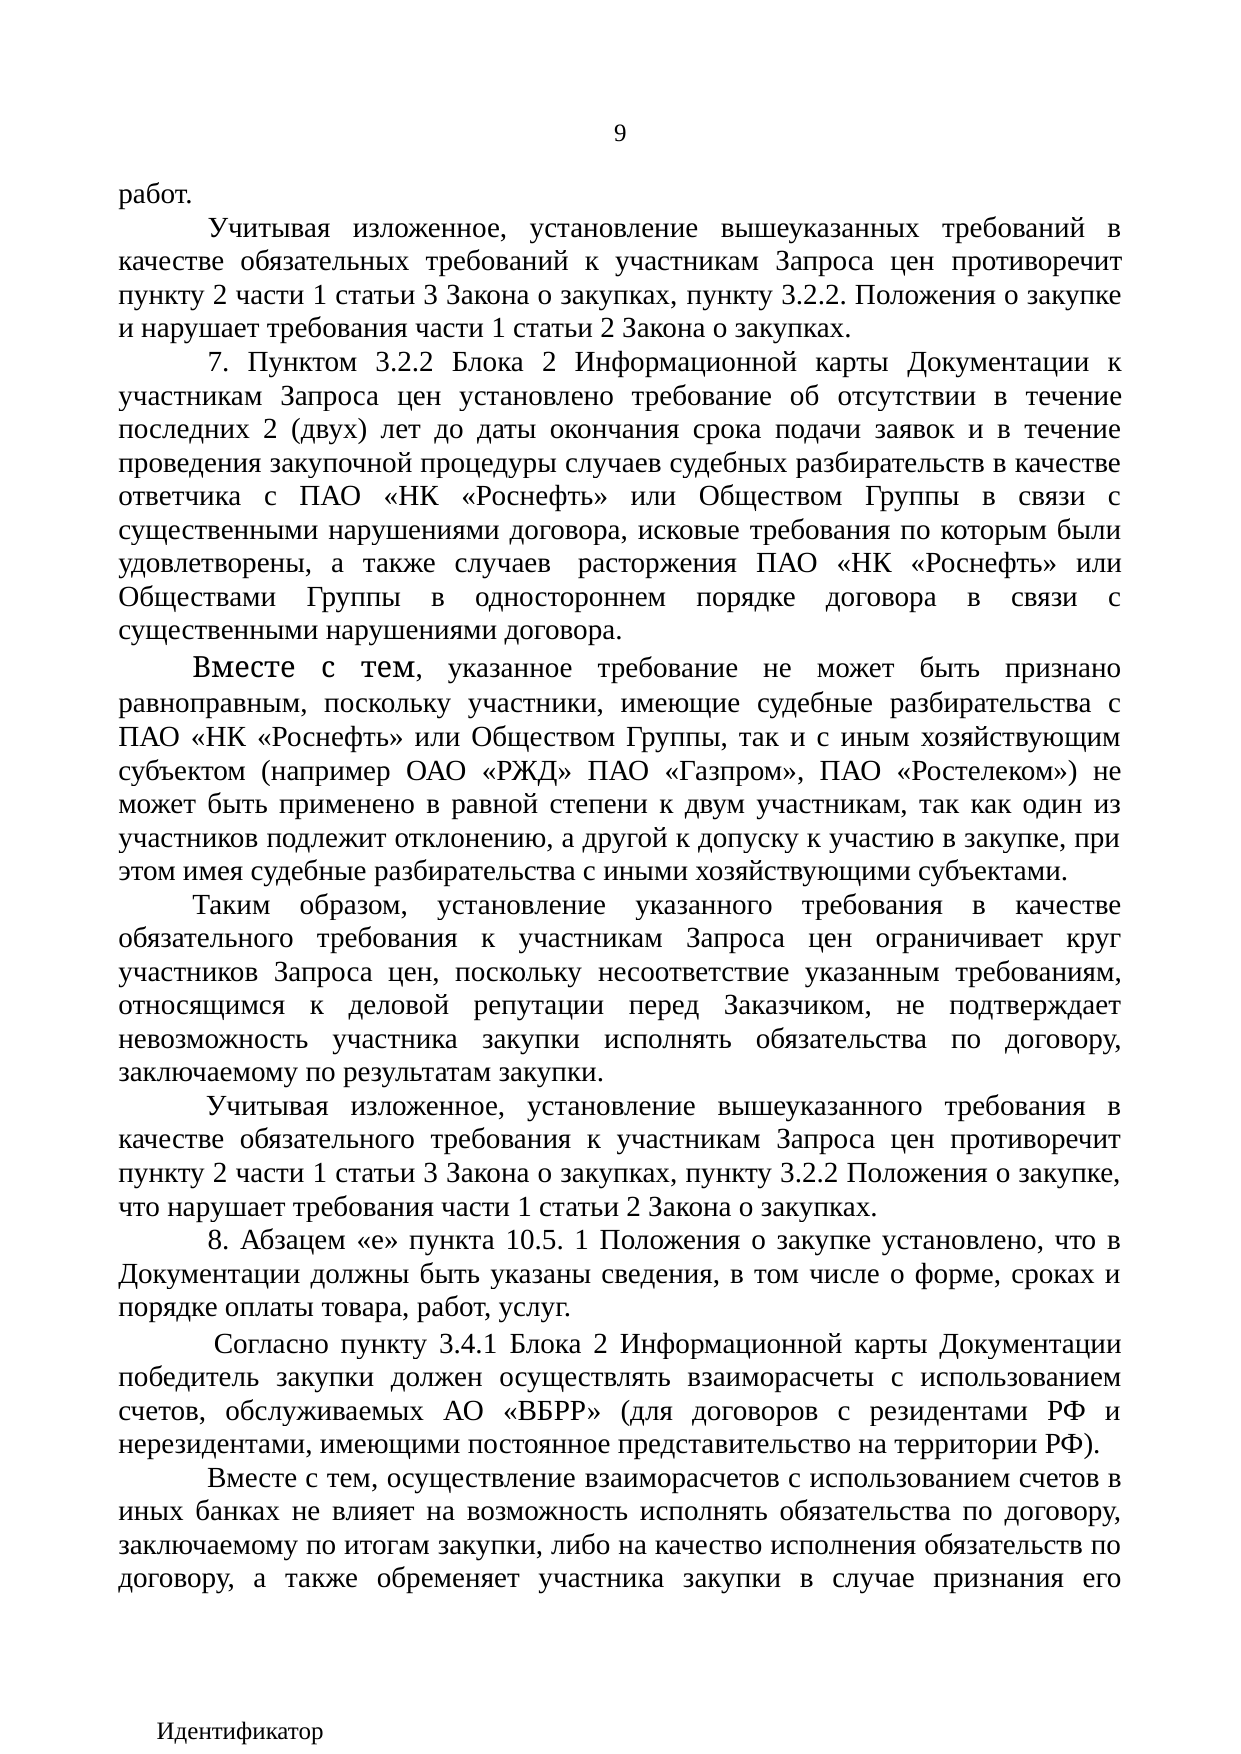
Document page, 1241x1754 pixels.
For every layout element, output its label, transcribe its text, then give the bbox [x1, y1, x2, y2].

text Учитывая изложенное, установление вышеуказанного требования в качестве обязательного требования к участникам Запроса цен противоречит пункту 2 части 1 статьи 3 Закона о закупках, пункту 3.2.2 Положения о закупке, что нарушает требования части 1 статьи 2 Закона о закупках. [118, 1088, 1122, 1222]
text Вместе с тем, указанное требование не может быть признано равноправным, поскольку участники, имеющие судебные разбирательства с ПАО «НК «Роснефть» или Обществом Группы, так и с иным хозяйствующим субъектом (например ОАО «РЖД» ПАО «Газпром», ПАО «Ростелеком») не может быть применено в равной степени к двум участникам, так как один из участников подлежит отклонению, а другой к допуску к участию в закупке, при этом имея судебные разбирательства с иными хозяйствующими субъектами. [118, 646, 1122, 887]
text 8. Абзацем «е» пункта 10.5. 1 Положения о закупке установлено, что в Документации должны быть указаны сведения, в том числе о форме, сроках и порядке оплаты товара, работ, услуг. [118, 1222, 1122, 1323]
text 7. Пунктом 3.2.2 Блока 2 Информационной карты Документации к участникам Запроса цен установлено требование об отсутствии в течение последних 2 (двух) лет до даты окончания срока подачи заявок и в течение проведения закупочной процедуры случаев судебных разбирательств в качестве ответчика с ПАО «НК «Роснефть» или Обществом Группы в связи с существенными нарушениями договора, исковые требования по которым были удовлетворены, а также случаев расторжения ПАО «НК «Роснефть» или Обществами Группы в одностороннем порядке договора в связи с существенными нарушениями договора. [118, 344, 1122, 646]
text работ. [118, 176, 1122, 210]
text Вместе с тем, осуществление взаиморасчетов с использованием счетов в иных банках не влияет на возможность исполнять обязательства по договору, заключаемому по итогам закупки, либо на качество исполнения обязательств по договору, а также обременяет участника закупки в случае признания его [118, 1460, 1122, 1594]
text Учитывая изложенное, установление вышеуказанных требований в качестве обязательных требований к участникам Запроса цен противоречит пункту 2 части 1 статьи 3 Закона о закупках, пункту 3.2.2. Положения о закупке и нарушает требования части 1 статьи 2 Закона о закупках. [118, 210, 1122, 344]
text Таким образом, установление указанного требования в качестве обязательного требования к участникам Запроса цен ограничивает круг участников Запроса цен, поскольку несоответствие указанным требованиям, относящимся к деловой репутации перед Заказчиком, не подтверждает невозможность участника закупки исполнять обязательства по договору, заключаемому по результатам закупки. [118, 887, 1122, 1088]
text Согласно пункту 3.4.1 Блока 2 Информационной карты Документации победитель закупки должен осуществлять взаиморасчеты с использованием счетов, обслуживаемых АО «ВБРР» (для договоров с резидентами РФ и нерезидентами, имеющими постоянное представительство на территории РФ). [118, 1326, 1122, 1460]
